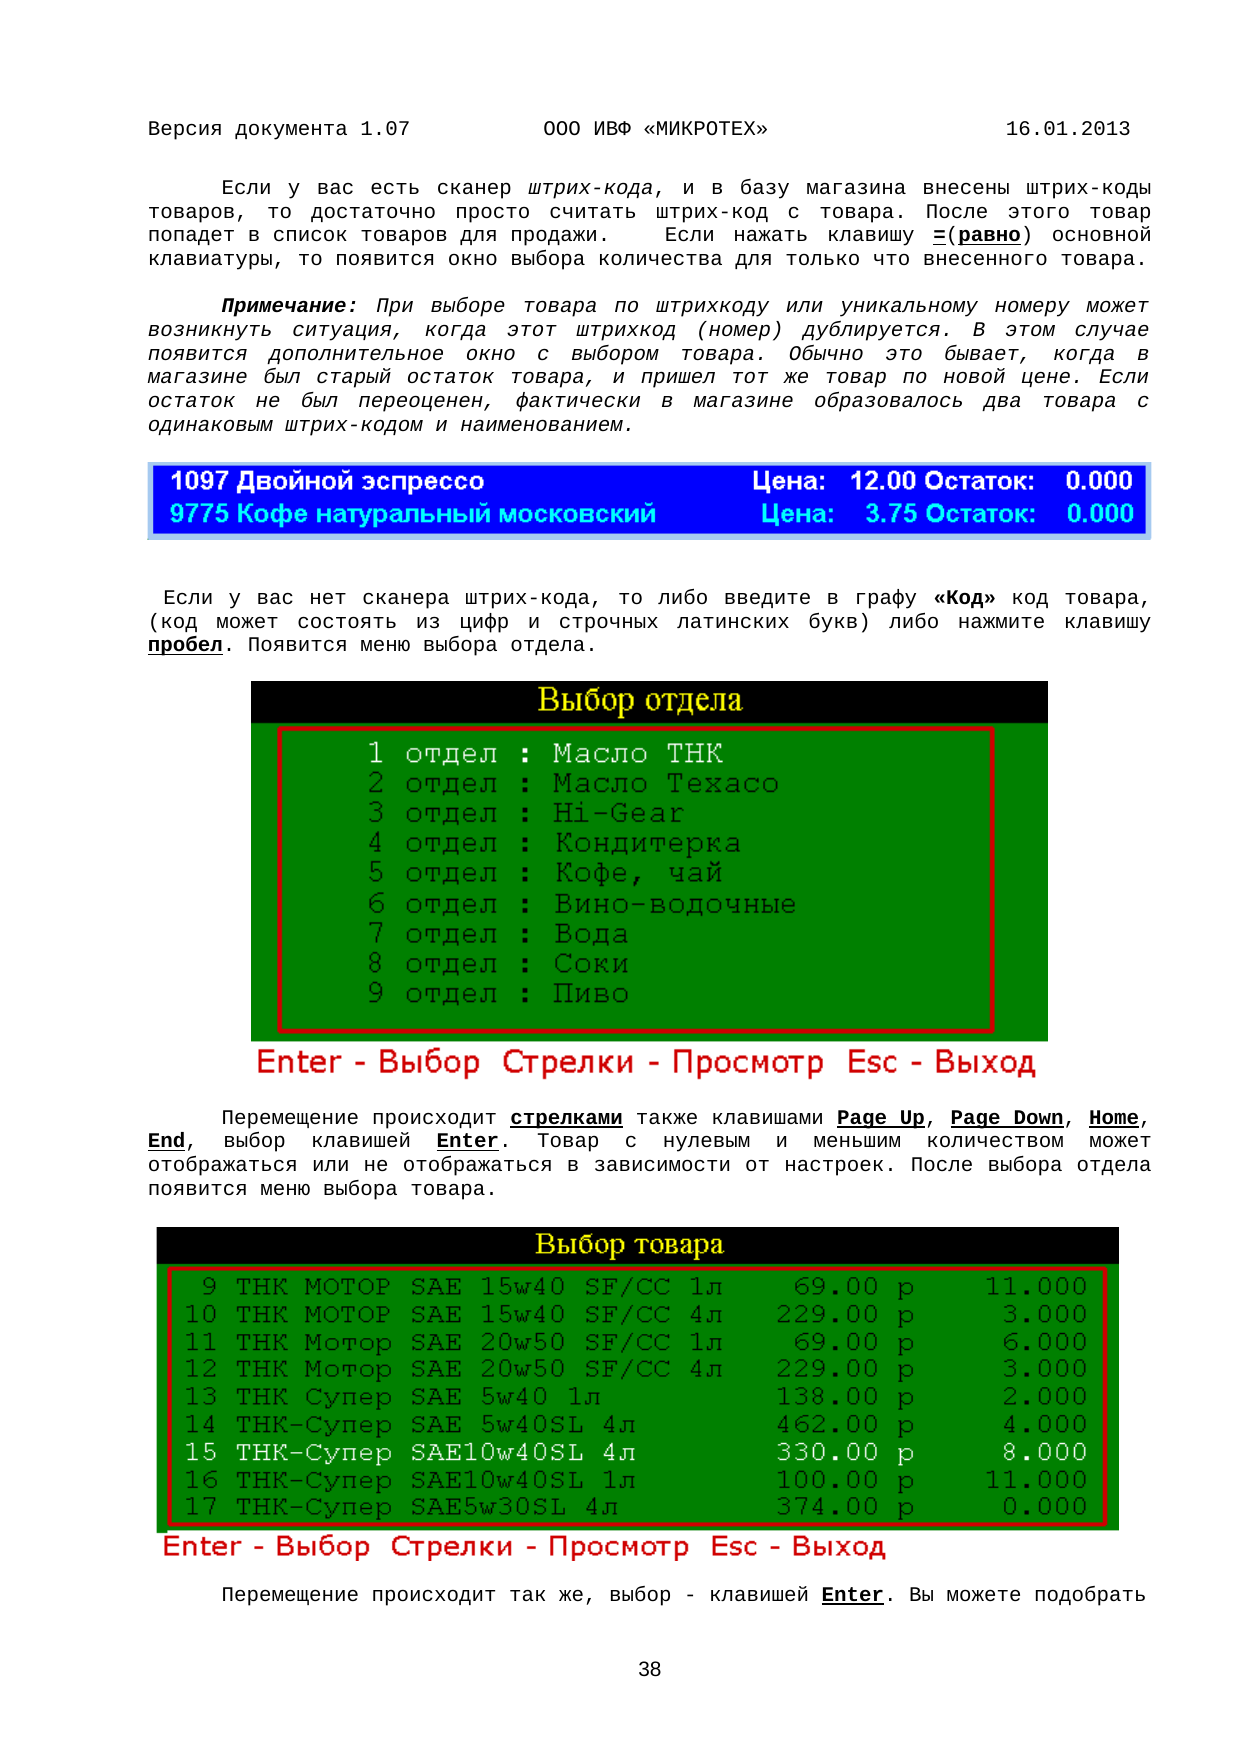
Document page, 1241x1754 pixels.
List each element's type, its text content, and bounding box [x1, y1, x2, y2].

picture [251, 681, 1048, 1084]
text Примечание: При выборе товара по штрихкоду или уникальному номеру может возникнуть ситуация, когда этот штрихкод (номер) дублируется. В этом случае появится дополнительное окно с выбором товара. Обычно это бывает, когда в магазине был старый остаток товара, и пришел тот же товар по новой цене. Если остаток не был переоценен, фактически в магазине образовалось два товара с одинаковым штрих-кодом и наименованием. [148, 295, 1152, 437]
text Если у вас есть сканер штрих-кода, и в базу магазина внесены штрих-коды товаров, то достаточно просто считать штрих-код с товара. После этого товар попадет в список товаров для продажи. Если нажать клавишу =(равно) основной клавиатуры, то появится окно выбора количества для только что внесенного товара. [148, 177, 1152, 272]
picture [147, 462, 1152, 540]
text Если у вас нет сканера штрих-кода, то либо введите в графу «Код» код товара, (код может состоять из цифр и строчных латинских букв) либо нажмите клавишу пробел. Появится меню выбора отдела. [148, 587, 1152, 658]
text Перемещение происходит стрелками также клавишами Page Up, Page Down, Home, End, выбор клавишей Enter. Товар с нулевым и меньшим количеством может отображаться или не отображаться в зависимости от настроек. После выбора отдела появится меню выбора товара. [148, 1107, 1152, 1201]
text Перемещение происходит так же, выбор - клавишей Enter. Вы можете подобрать [148, 1584, 1152, 1608]
picture [156, 1227, 1119, 1561]
